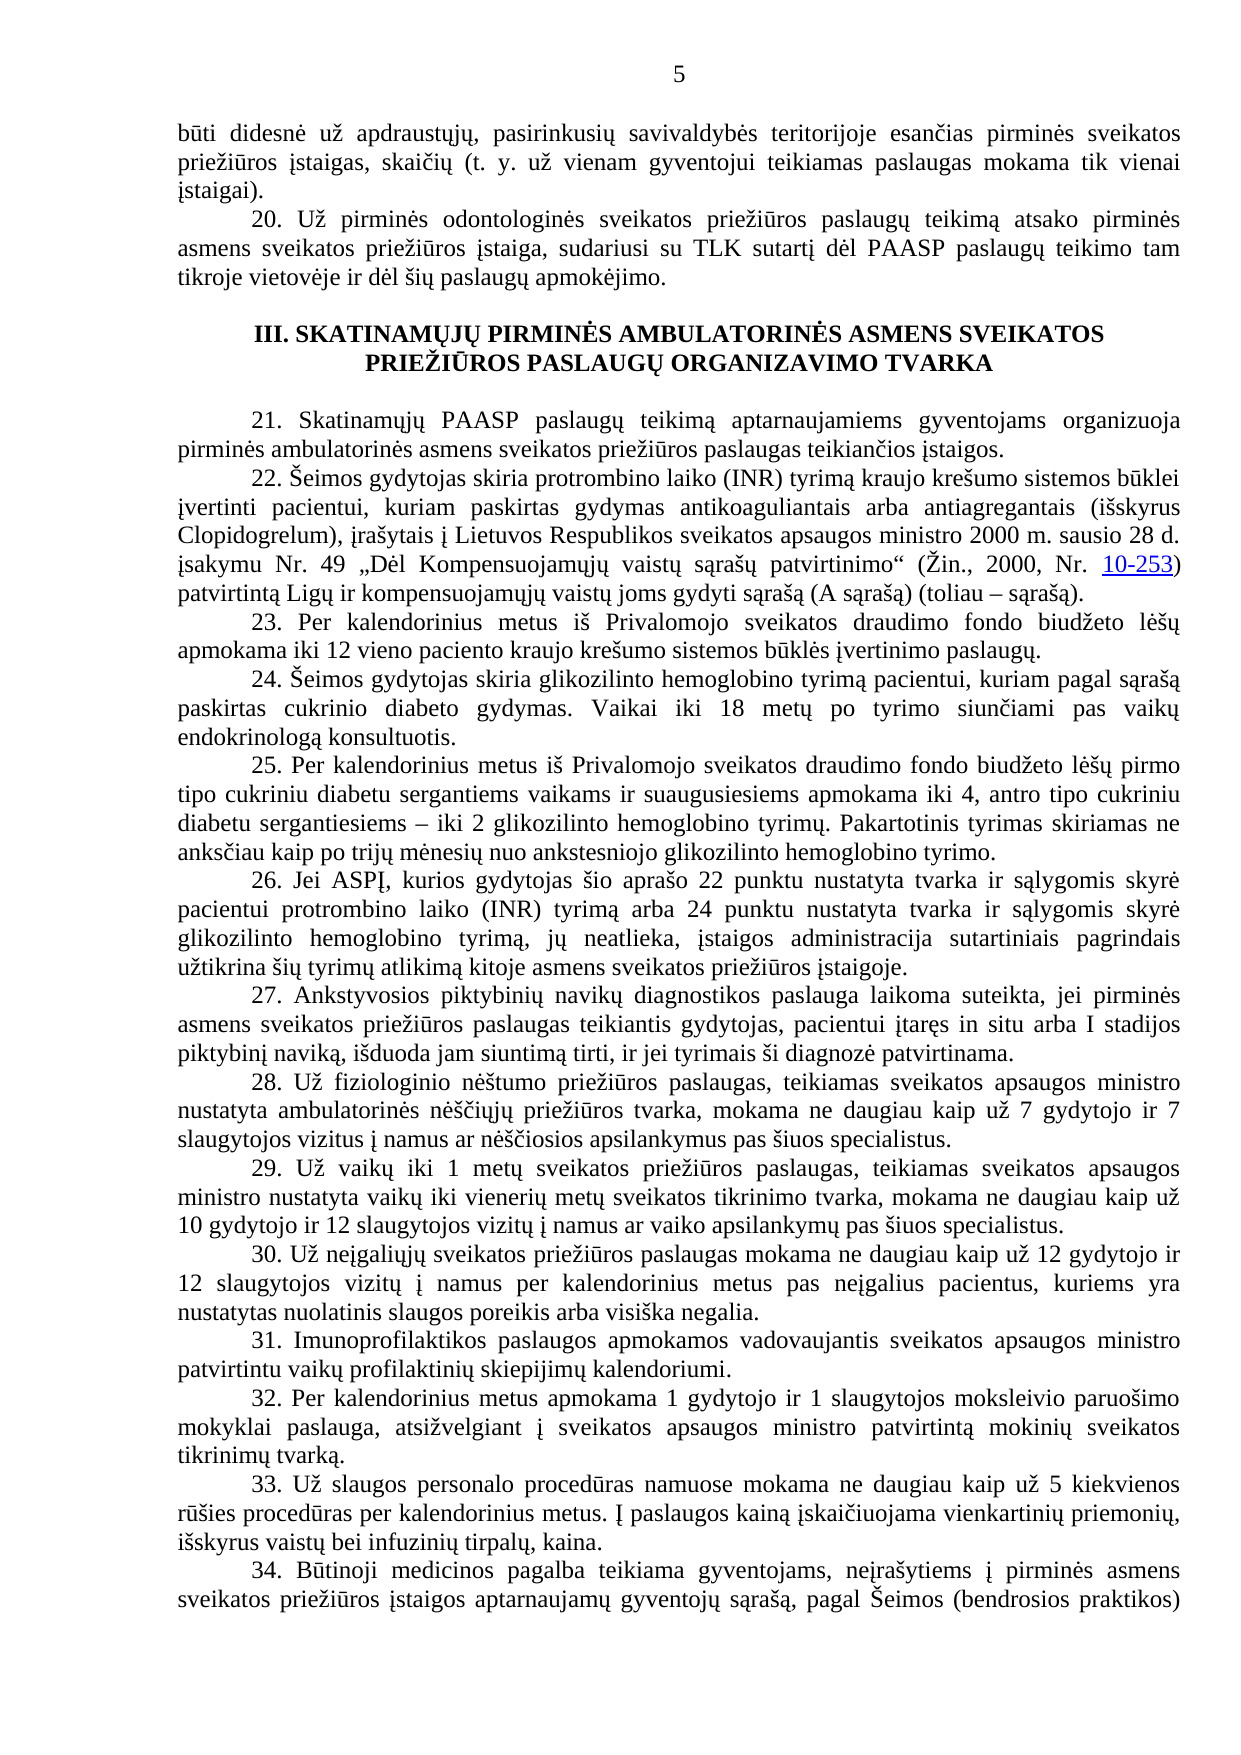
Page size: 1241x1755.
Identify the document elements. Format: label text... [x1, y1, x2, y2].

text 24. Šeimos gydytojas skiria glikozilinto hemoglobino tyrimą pacientui, kuriam pagal sąrašą paskirtas cukrinio diabeto gydymas. Vaikai iki 18 metų po tyrimo siunčiami pas vaikų endokrinologą konsultuotis. [177, 664, 1181, 751]
text 27. Ankstyvosios piktybinių navikų diagnostikos paslauga laikoma suteikta, jei pirminės asmens sveikatos priežiūros paslaugas teikiantis gydytojas, pacientui įtaręs in situ arba I stadijos piktybinį naviką, išduoda jam siuntimą tirti, ir jei tyrimais ši diagnozė patvirtinama. [177, 981, 1181, 1067]
text 31. Imunoprofilaktikos paslaugos apmokamos vadovaujantis sveikatos apsaugos ministro patvirtintu vaikų profilaktinių skiepijimų kalendoriumi. [177, 1326, 1181, 1383]
text 23. Per kalendorinius metus iš Privalomojo sveikatos draudimo fondo biudžeto lėšų apmokama iki 12 vieno paciento kraujo krešumo sistemos būklės įvertinimo paslaugų. [177, 607, 1181, 664]
text 34. Būtinoji medicinos pagalba teikiama gyventojams, neįrašytiems į pirminės asmens sveikatos priežiūros įstaigos aptarnaujamų gyventojų sąrašą, pagal Šeimos (bendrosios praktikos) [177, 1556, 1181, 1613]
text 28. Už fiziologinio nėštumo priežiūros paslaugas, teikiamas sveikatos apsaugos ministro nustatyta ambulatorinės nėščiųjų priežiūros tvarka, mokama ne daugiau kaip už 7 gydytojo ir 7 slaugytojos vizitus į namus ar nėščiosios apsilankymus pas šiuos specialistus. [177, 1067, 1181, 1153]
text III. SKATINAMŲJŲ PIRMINĖS AMBULATORINĖS ASMENS SVEIKATOS PRIEŽIŪROS PASLAUGŲ ORGANIZAVIMO TVARKA [177, 319, 1181, 377]
text 32. Per kalendorinius metus apmokama 1 gydytojo ir 1 slaugytojos moksleivio paruošimo mokyklai paslauga, atsižvelgiant į sveikatos apsaugos ministro patvirtintą mokinių sveikatos tikrinimų tvarką. [177, 1383, 1181, 1469]
text 25. Per kalendorinius metus iš Privalomojo sveikatos draudimo fondo biudžeto lėšų pirmo tipo cukriniu diabetu sergantiems vaikams ir suaugusiesiems apmokama iki 4, antro tipo cukriniu diabetu sergantiesiems – iki 2 glikozilinto hemoglobino tyrimų. Pakartotinis tyrimas skiriamas ne anksčiau kaip po trijų mėnesių nuo ankstesniojo glikozilinto hemoglobino tyrimo. [177, 751, 1181, 866]
text 22. Šeimos gydytojas skiria protrombino laiko (INR) tyrimą kraujo krešumo sistemos būklei įvertinti pacientui, kuriam paskirtas gydymas antikoaguliantais arba antiagregantais (išskyrus Clopidogrelum), įrašytais į Lietuvos Respublikos sveikatos apsaugos ministro 2000 m. sausio 28 d. įsakymu Nr. 49 „Dėl Kompensuojamųjų vaistų sąrašų patvirtinimo“ (Žin., 2000, Nr. 10-253) patvirtintą Ligų ir kompensuojamųjų vaistų joms gydyti sąrašą (A sąrašą) (toliau – sąrašą). [177, 463, 1181, 607]
text 30. Už neįgaliųjų sveikatos priežiūros paslaugas mokama ne daugiau kaip už 12 gydytojo ir 12 slaugytojos vizitų į namus per kalendorinius metus pas neįgalius pacientus, kuriems yra nustatytas nuolatinis slaugos poreikis arba visiška negalia. [177, 1239, 1181, 1326]
text 29. Už vaikų iki 1 metų sveikatos priežiūros paslaugas, teikiamas sveikatos apsaugos ministro nustatyta vaikų iki vienerių metų sveikatos tikrinimo tvarka, mokama ne daugiau kaip už 10 gydytojo ir 12 slaugytojos vizitų į namus ar vaiko apsilankymų pas šiuos specialistus. [177, 1153, 1181, 1239]
text 33. Už slaugos personalo procedūras namuose mokama ne daugiau kaip už 5 kiekvienos rūšies procedūras per kalendorinius metus. Į paslaugos kainą įskaičiuojama vienkartinių priemonių, išskyrus vaistų bei infuzinių tirpalų, kaina. [177, 1469, 1181, 1556]
text būti didesnė už apdraustųjų, pasirinkusių savivaldybės teritorijoje esančias pirminės sveikatos priežiūros įstaigas, skaičių (t. y. už vienam gyventojui teikiamas paslaugas mokama tik vienai įstaigai). [177, 118, 1181, 204]
text 21. Skatinamųjų PAASP paslaugų teikimą aptarnaujamiems gyventojams organizuoja pirminės ambulatorinės asmens sveikatos priežiūros paslaugas teikiančios įstaigos. [177, 406, 1181, 463]
text 26. Jei ASPĮ, kurios gydytojas šio aprašo 22 punktu nustatyta tvarka ir sąlygomis skyrė pacientui protrombino laiko (INR) tyrimą arba 24 punktu nustatyta tvarka ir sąlygomis skyrė glikozilinto hemoglobino tyrimą, jų neatlieka, įstaigos administracija sutartiniais pagrindais užtikrina šių tyrimų atlikimą kitoje asmens sveikatos priežiūros įstaigoje. [177, 866, 1181, 981]
text 20. Už pirminės odontologinės sveikatos priežiūros paslaugų teikimą atsako pirminės asmens sveikatos priežiūros įstaiga, sudariusi su TLK sutartį dėl PAASP paslaugų teikimo tam tikroje vietovėje ir dėl šių paslaugų apmokėjimo. [177, 204, 1181, 291]
